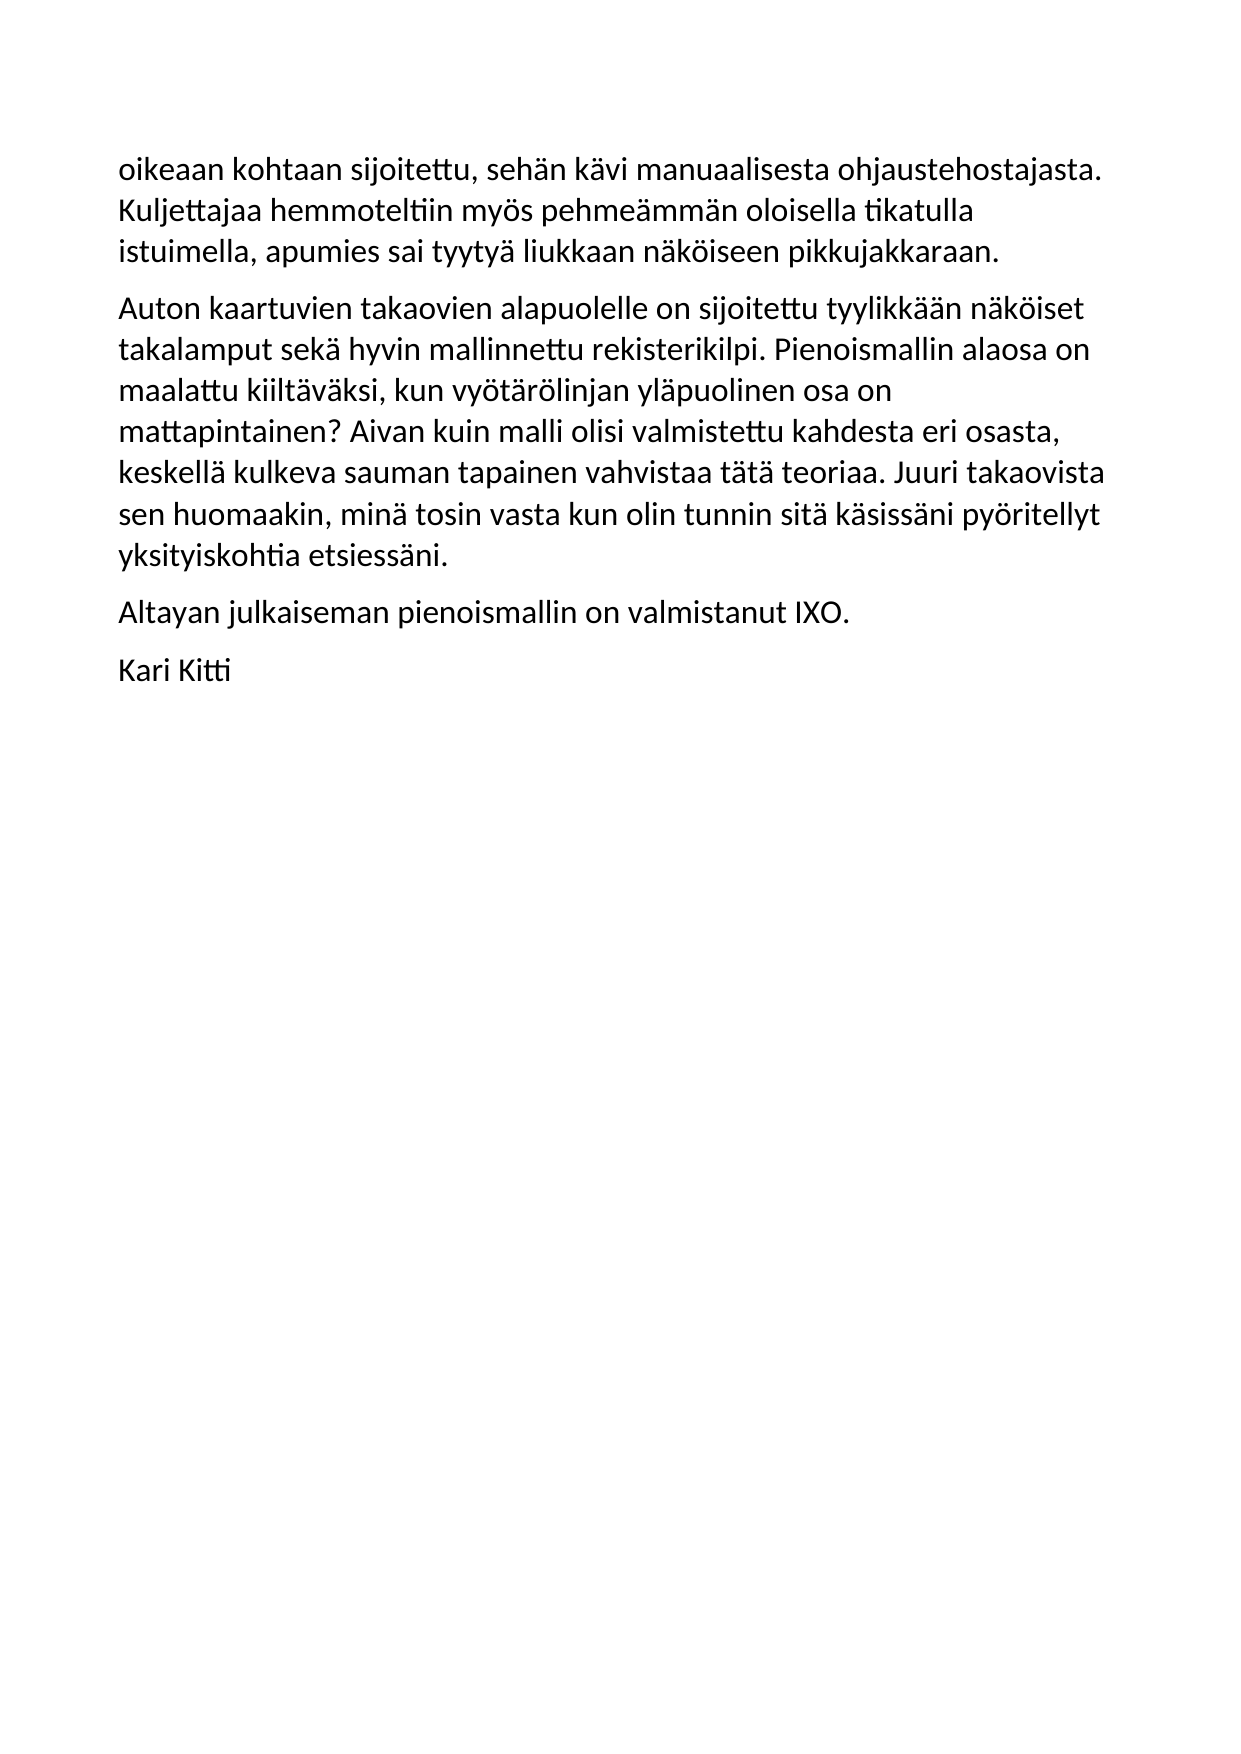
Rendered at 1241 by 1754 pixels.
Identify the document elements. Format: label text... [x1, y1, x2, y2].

text Kari Kitti [118, 649, 1122, 690]
text Auton kaartuvien takaovien alapuolelle on sijoitettu tyylikkään näköiset takalamput sekä hyvin mallinnettu rekisterikilpi. Pienoismallin alaosa on maalattu kiiltäväksi, kun vyötärölinjan yläpuolinen osa on mattapintainen? Aivan kuin malli olisi valmistettu kahdesta eri osasta, keskellä kulkeva sauman tapainen vahvistaa tätä teoriaa. Juuri takaovista sen huomaakin, minä tosin vasta kun olin tunnin sitä käsissäni pyöritellyt yksityiskohtia etsiessäni. [118, 287, 1122, 574]
text oikeaan kohtaan sijoitettu, sehän kävi manuaalisesta ohjaustehostajasta. Kuljettajaa hemmoteltiin myös pehmeämmän oloisella tikatulla istuimella, apumies sai tyytyä liukkaan näköiseen pikkujakkaraan. [118, 148, 1122, 270]
text Altayan julkaiseman pienoismallin on valmistanut IXO. [118, 591, 1122, 632]
